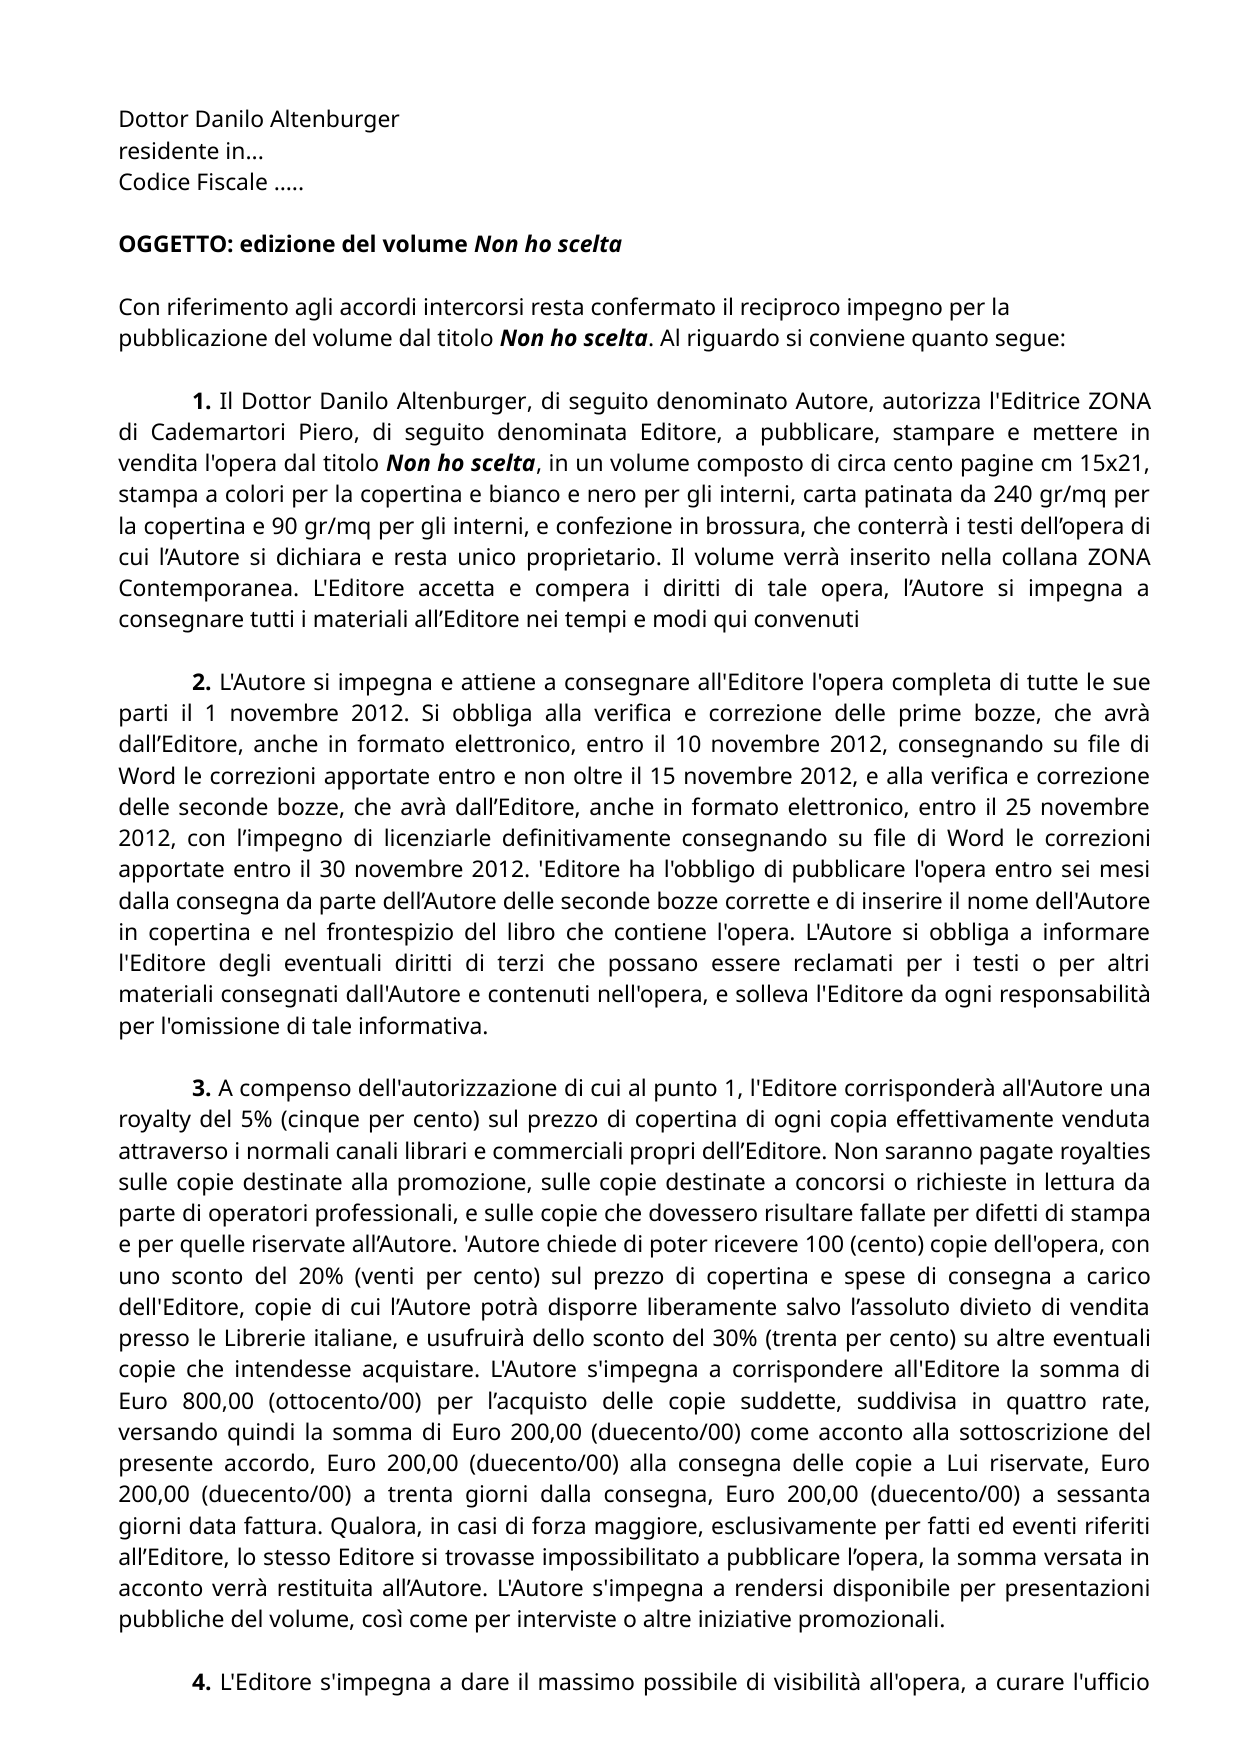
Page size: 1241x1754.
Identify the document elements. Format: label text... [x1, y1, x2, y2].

text 2. L'Autore si impegna e attiene a consegnare all'Editore l'opera completa di tutte le sue parti il 1 novembre 2012. Si obbliga alla verifica e correzione delle prime bozze, che avrà dall’Editore, anche in formato elettronico, entro il 10 novembre 2012, consegnando su file di Word le correzioni apportate entro e non oltre il 15 novembre 2012, e alla verifica e correzione delle seconde bozze, che avrà dall’Editore, anche in formato elettronico, entro il 25 novembre 2012, con l’impegno di licenziarle definitivamente consegnando su file di Word le correzioni apportate entro il 30 novembre 2012. 'Editore ha l'obbligo di pubblicare l'opera entro sei mesi dalla consegna da parte dell’Autore delle seconde bozze corrette e di inserire il nome dell'Autore in copertina e nel frontespizio del libro che contiene l'opera. L'Autore si obbliga a informare l'Editore degli eventuali diritti di terzi che possano essere reclamati per i testi o per altri materiali consegnati dall'Autore e contenuti nell'opera, e solleva l'Editore da ogni responsabilità per l'omissione di tale informativa. [118, 666, 1152, 1041]
text residente in... [118, 135, 1152, 166]
text OGGETTO: edizione del volume Non ho scelta [118, 228, 1152, 260]
text 4. L'Editore s'impegna a dare il massimo possibile di visibilità all'opera, a curare l'ufficio [118, 1666, 1152, 1697]
text 1. Il Dottor Danilo Altenburger, di seguito denominato Autore, autorizza l'Editrice ZONA di Cademartori Piero, di seguito denominata Editore, a pubblicare, stampare e mettere in vendita l'opera dal titolo Non ho scelta, in un volume composto di circa cento pagine cm 15x21, stampa a colori per la copertina e bianco e nero per gli interni, carta patinata da 240 gr/mq per la copertina e 90 gr/mq per gli interni, e confezione in brossura, che conterrà i testi dell’opera di cui l’Autore si dichiara e resta unico proprietario. Il volume verrà inserito nella collana ZONA Contemporanea. L'Editore accetta e compera i diritti di tale opera, l’Autore si impegna a consegnare tutti i materiali all’Editore nei tempi e modi qui convenuti [118, 385, 1152, 635]
text Con riferimento agli accordi intercorsi resta confermato il reciproco impegno per la pubblicazione del volume dal titolo Non ho scelta. Al riguardo si conviene quanto segue: [118, 291, 1152, 353]
text Codice Fiscale ….. [118, 166, 1152, 197]
text 3. A compenso dell'autorizzazione di cui al punto 1, l'Editore corrisponderà all'Autore una royalty del 5% (cinque per cento) sul prezzo di copertina di ogni copia effettivamente venduta attraverso i normali canali librari e commerciali propri dell’Editore. Non saranno pagate royalties sulle copie destinate alla promozione, sulle copie destinate a concorsi o richieste in lettura da parte di operatori professionali, e sulle copie che dovessero risultare fallate per difetti di stampa e per quelle riservate all’Autore. 'Autore chiede di poter ricevere 100 (cento) copie dell'opera, con uno sconto del 20% (venti per cento) sul prezzo di copertina e spese di consegna a carico dell'Editore, copie di cui l’Autore potrà disporre liberamente salvo l’assoluto divieto di vendita presso le Librerie italiane, e usufruirà dello sconto del 30% (trenta per cento) su altre eventuali copie che intendesse acquistare. L'Autore s'impegna a corrispondere all'Editore la somma di Euro 800,00 (ottocento/00) per l’acquisto delle copie suddette, suddivisa in quattro rate, versando quindi la somma di Euro 200,00 (duecento/00) come acconto alla sottoscrizione del presente accordo, Euro 200,00 (duecento/00) alla consegna delle copie a Lui riservate, Euro 200,00 (duecento/00) a trenta giorni dalla consegna, Euro 200,00 (duecento/00) a sessanta giorni data fattura. Qualora, in casi di forza maggiore, esclusivamente per fatti ed eventi riferiti all’Editore, lo stesso Editore si trovasse impossibilitato a pubblicare l’opera, la somma versata in acconto verrà restituita all’Autore. L'Autore s'impegna a rendersi disponibile per presentazioni pubbliche del volume, così come per interviste o altre iniziative promozionali. [118, 1072, 1152, 1635]
text Dottor Danilo Altenburger [118, 103, 1152, 135]
